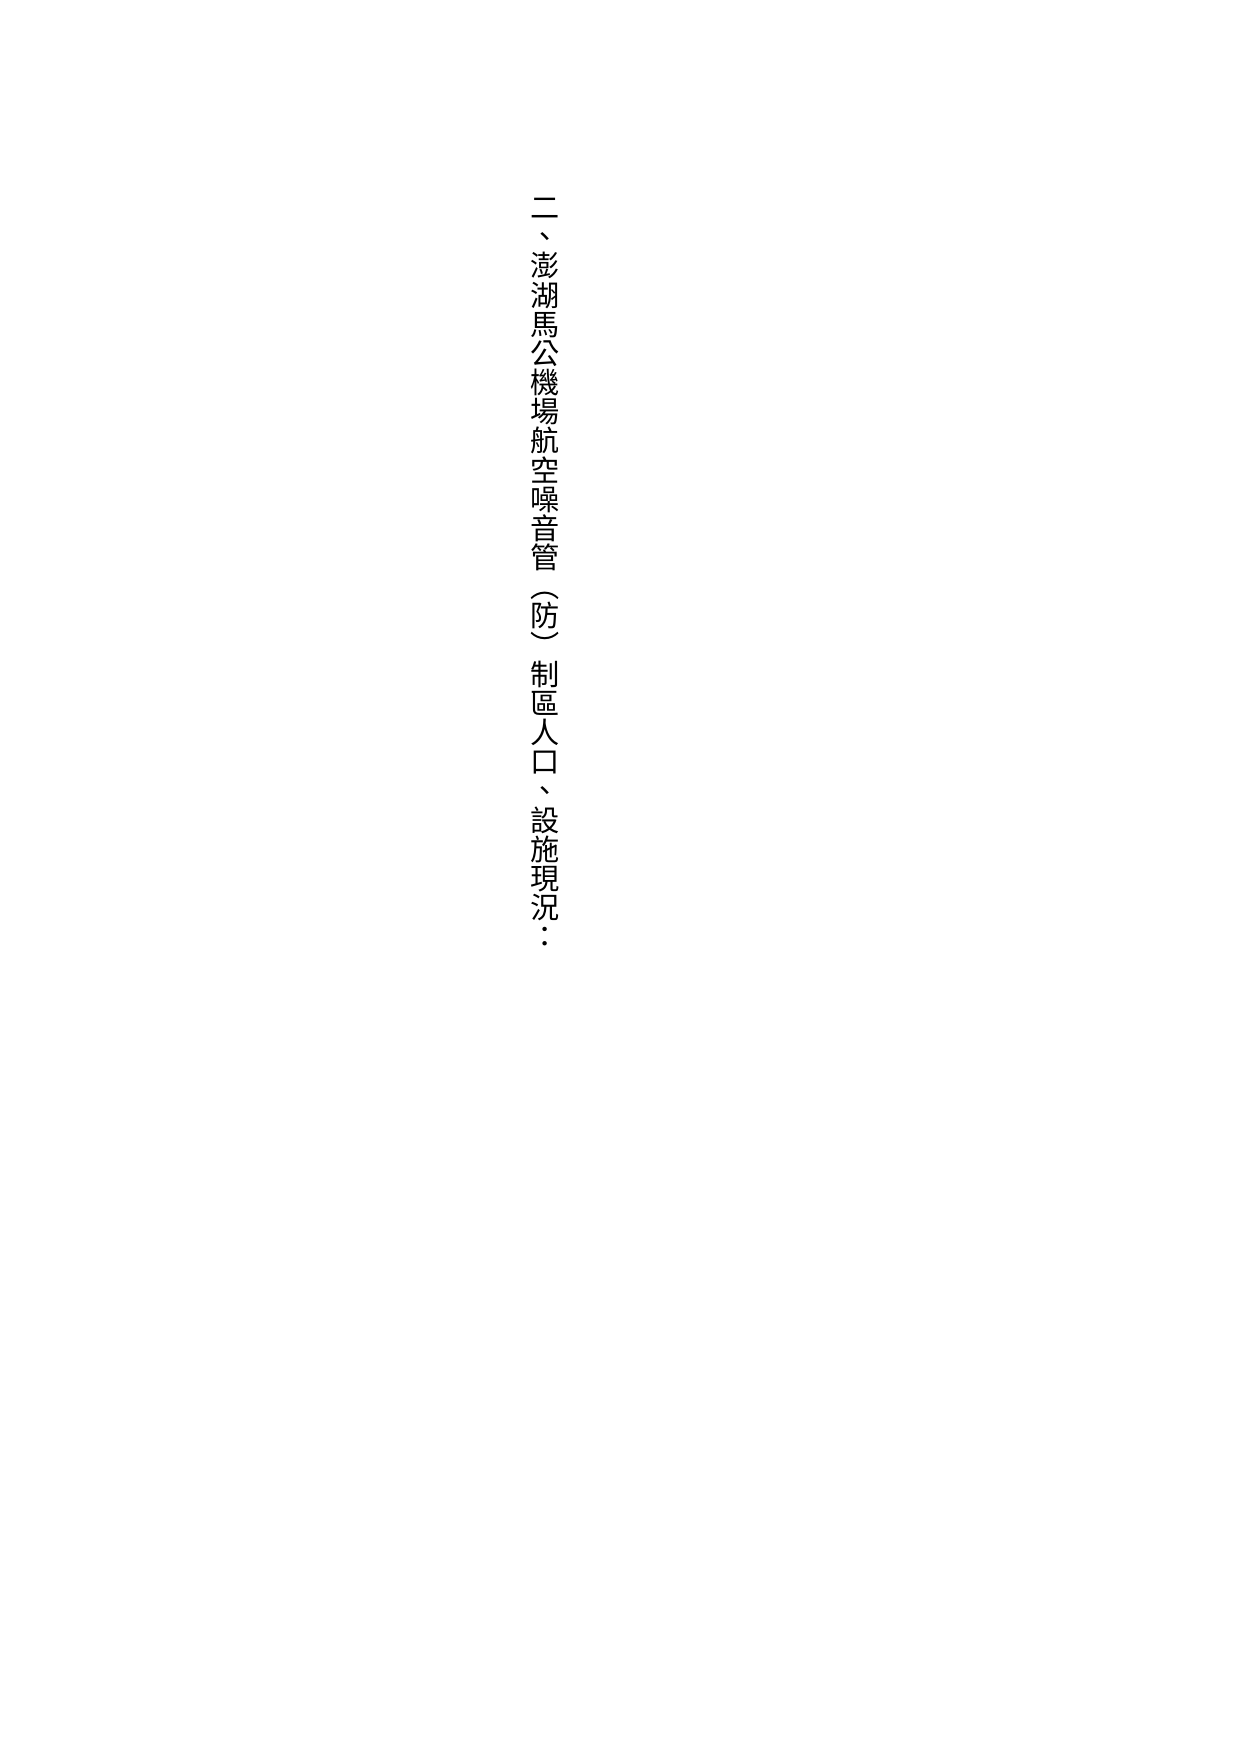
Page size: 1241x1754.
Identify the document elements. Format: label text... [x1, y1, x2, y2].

text 二、澎湖馬公機場航空噪音管（防）制區人口、設施現況： [508, 163, 583, 1601]
